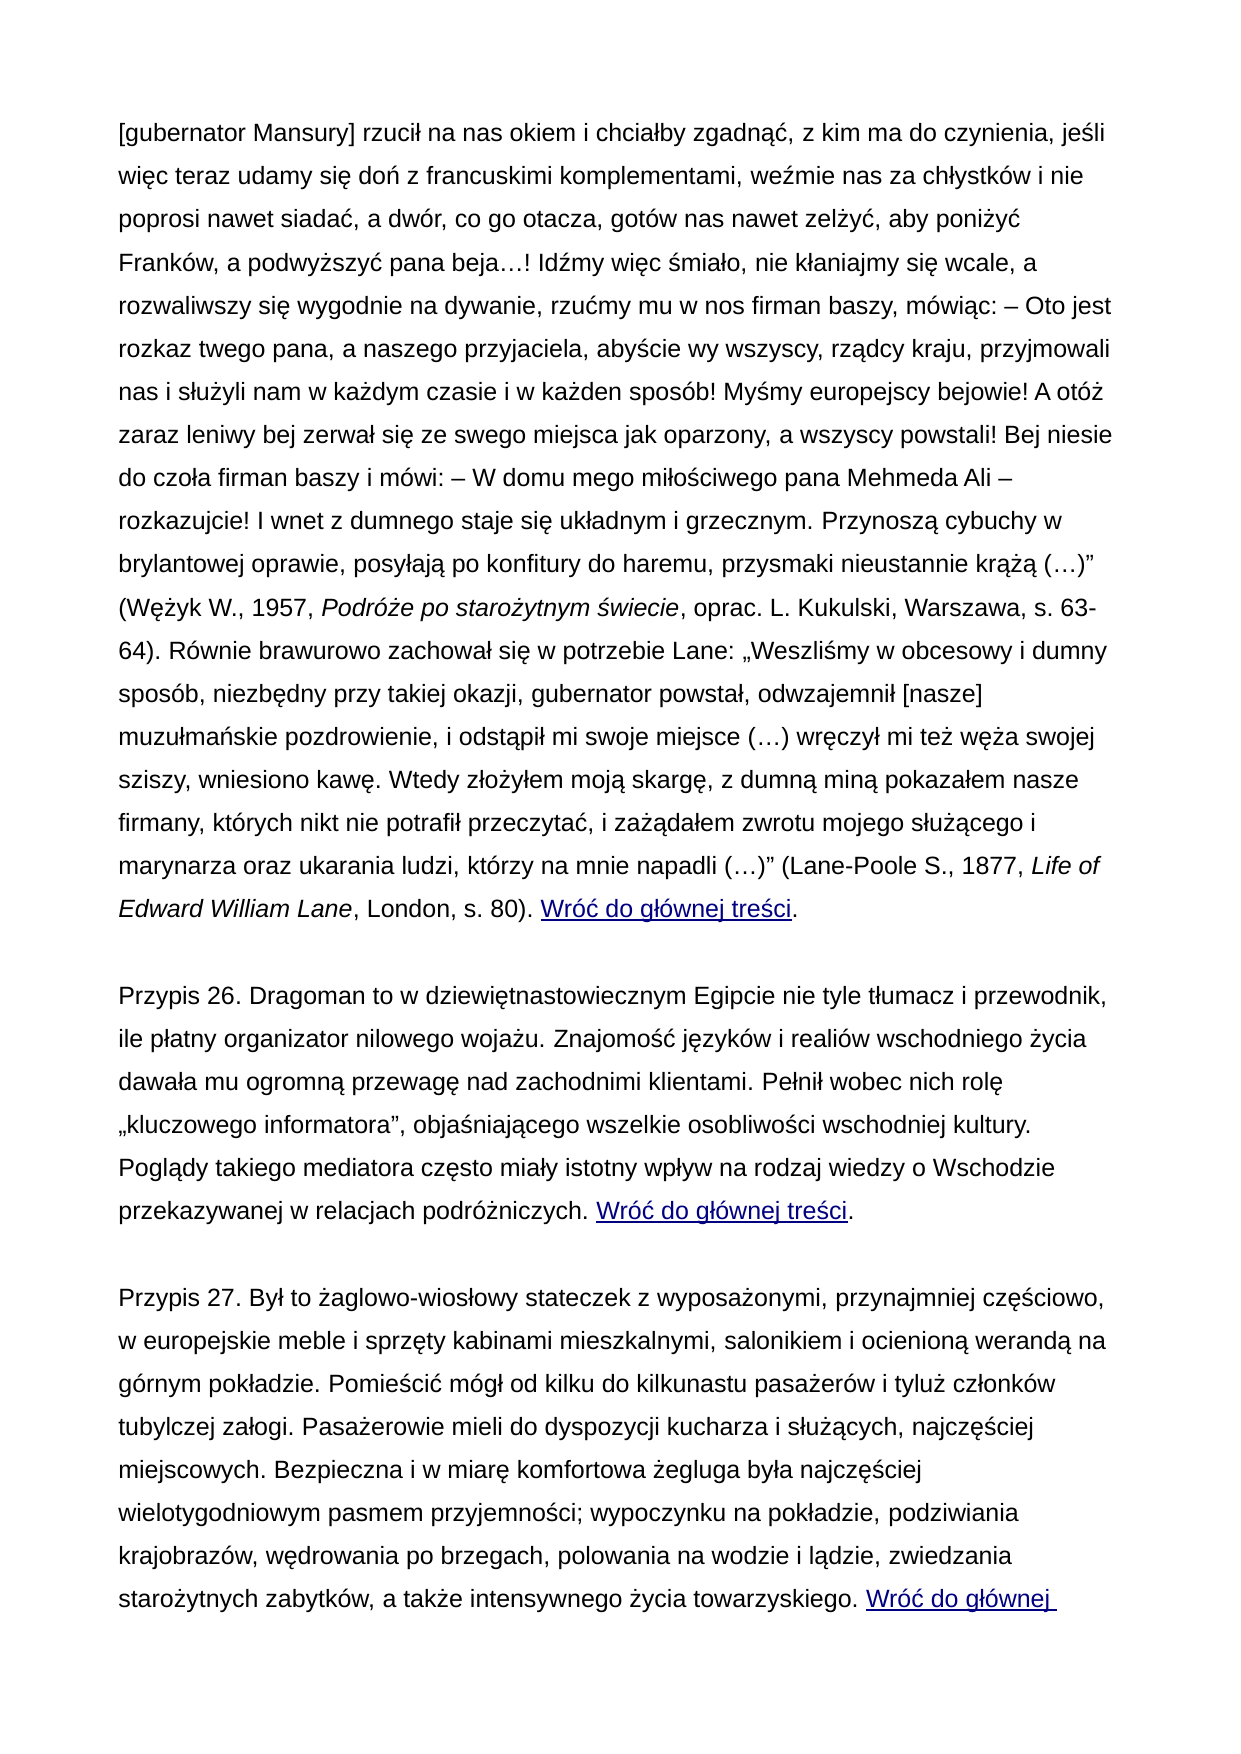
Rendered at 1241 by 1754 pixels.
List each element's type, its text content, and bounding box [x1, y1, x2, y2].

text Przypis 27. Był to żaglowo-wiosłowy stateczek z wyposażonymi, przynajmniej częściowo, w europejskie meble i sprzęty kabinami mieszkalnymi, salonikiem i ocienioną werandą na górnym pokładzie. Pomieścić mógł od kilku do kilkunastu pasażerów i tyluż członków tubylczej załogi. Pasażerowie mieli do dyspozycji kucharza i służących, najczęściej miejscowych. Bezpieczna i w miarę komfortowa żegluga była najczęściej wielotygodniowym pasmem przyjemności; wypoczynku na pokładzie, podziwiania krajobrazów, wędrowania po brzegach, polowania na wodzie i lądzie, zwiedzania starożytnych zabytków, a także intensywnego życia towarzyskiego. Wróć do głównej [118, 1282, 1122, 1613]
text [gubernator Mansury] rzucił na nas okiem i chciałby zgadnąć, z kim ma do czynienia, jeśli więc teraz udamy się doń z francuskimi komplementami, weźmie nas za chłystków i nie poprosi nawet siadać, a dwór, co go otacza, gotów nas nawet zelżyć, aby poniżyć Franków, a podwyższyć pana beja…! Idźmy więc śmiało, nie kłaniajmy się wcale, a rozwaliwszy się wygodnie na dywanie, rzućmy mu w nos firman baszy, mówiąc: – Oto jest rozkaz twego pana, a naszego przyjaciela, abyście wy wszyscy, rządcy kraju, przyjmowali nas i służyli nam w każdym czasie i w każden sposób! Myśmy europejscy bejowie! A otóż zaraz leniwy bej zerwał się ze swego miejsca jak oparzony, a wszyscy powstali! Bej niesie do czoła firman baszy i mówi: – W domu mego miłościwego pana Mehmeda Ali – rozkazujcie! I wnet z dumnego staje się układnym i grzecznym. Przynoszą cybuchy w brylantowej oprawie, posyłają po konfitury do haremu, przysmaki nieustannie krążą (…)” (Wężyk W., 1957, Podróże po starożytnym świecie, oprac. L. Kukulski, Warszawa, s. 63-64). Równie brawurowo zachował się w potrzebie Lane: „Weszliśmy w obcesowy i dumny sposób, niezbędny przy takiej okazji, gubernator powstał, odwzajemnił [nasze] muzułmańskie pozdrowienie, i odstąpił mi swoje miejsce (…) wręczył mi też węża swojej sziszy, wniesiono kawę. Wtedy złożyłem moją skargę, z dumną miną pokazałem nasze firmany, których nikt nie potrafił przeczytać, i zażądałem zwrotu mojego służącego i marynarza oraz ukarania ludzi, którzy na mnie napadli (…)” (Lane-Poole S., 1877, Life of Edward William Lane, London, s. 80). Wróć do głównej treści. [118, 118, 1122, 923]
text Przypis 26. Dragoman to w dziewiętnastowiecznym Egipcie nie tyle tłumacz i przewodnik, ile płatny organizator nilowego wojażu. Znajomość języków i realiów wschodniego życia dawała mu ogromną przewagę nad zachodnimi klientami. Pełnił wobec nich rolę „kluczowego informatora”, objaśniającego wszelkie osobliwości wschodniej kultury. Poglądy takiego mediatora często miały istotny wpływ na rodzaj wiedzy o Wschodzie przekazywanej w relacjach podróżniczych. Wróć do głównej treści. [118, 981, 1122, 1225]
